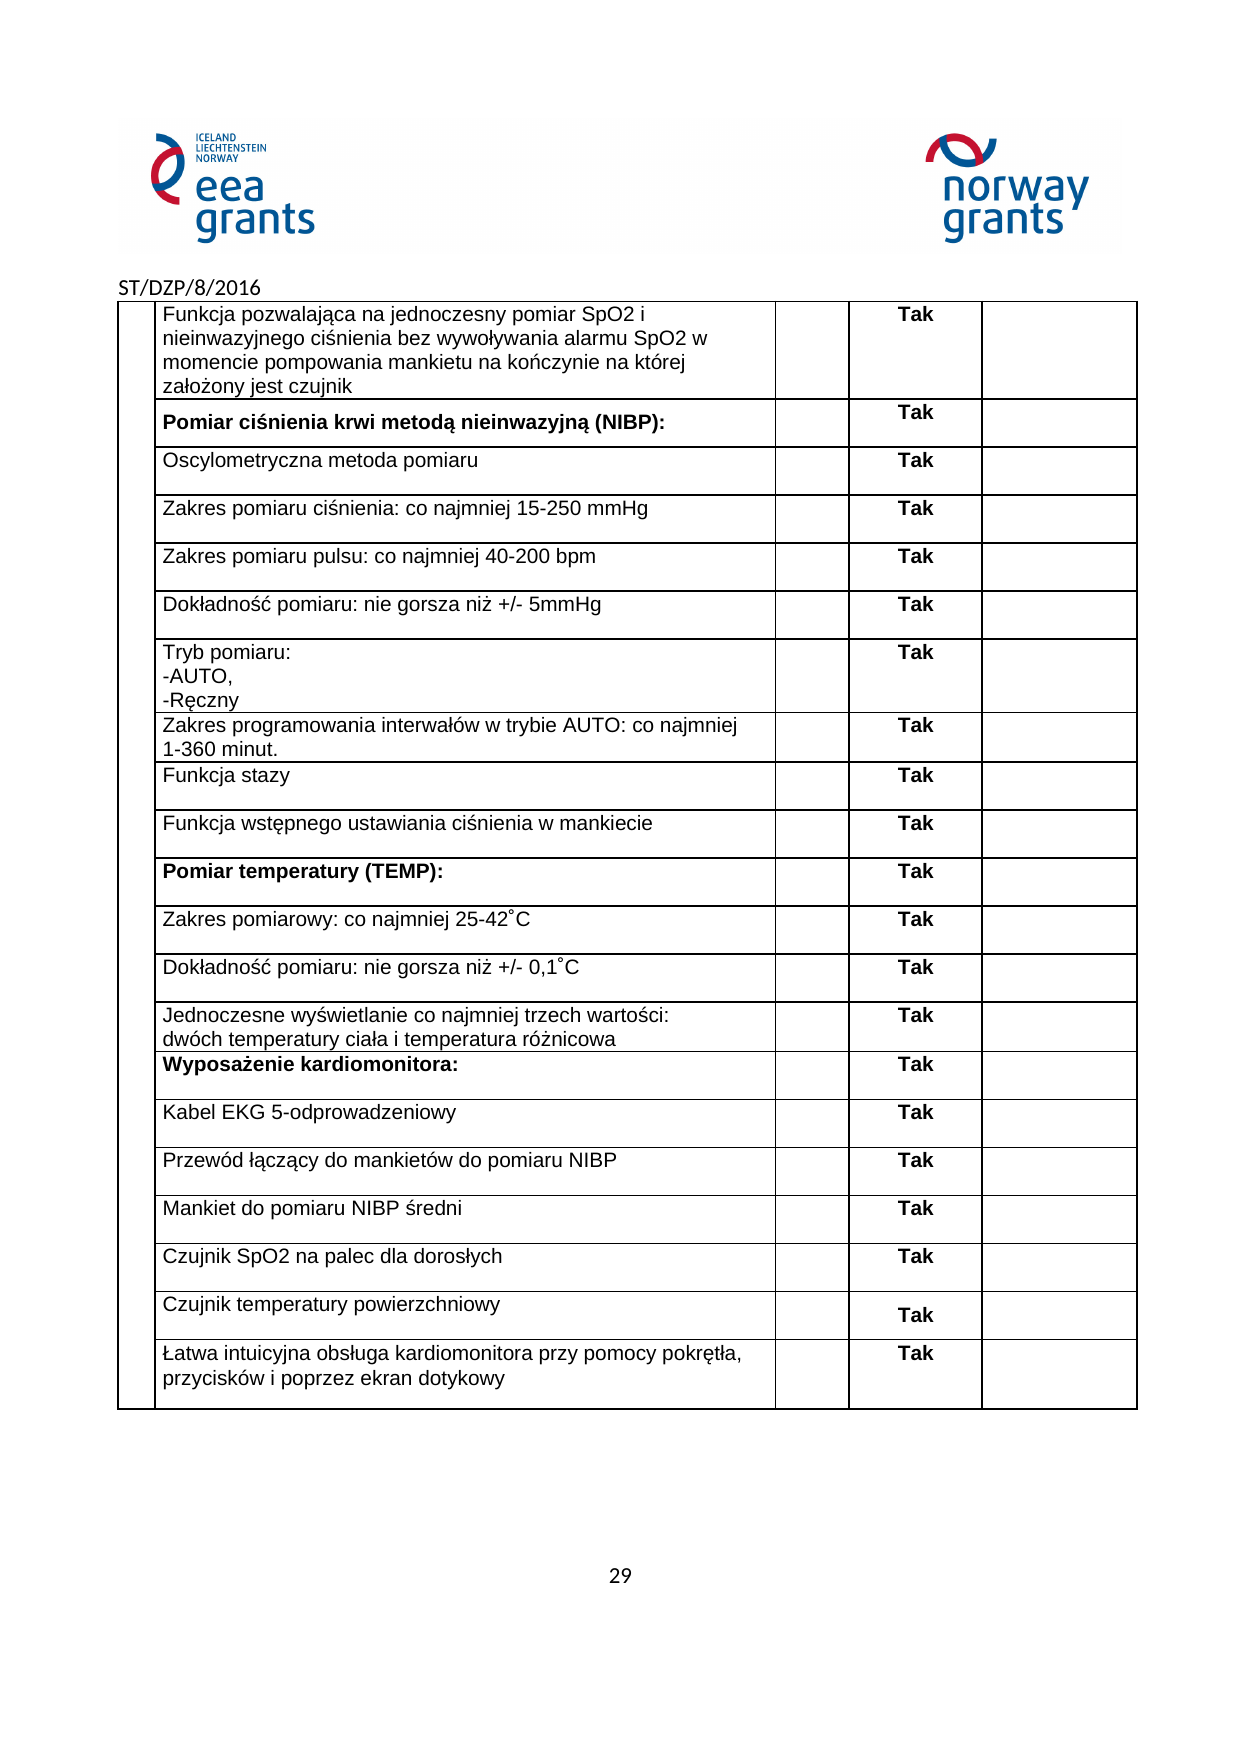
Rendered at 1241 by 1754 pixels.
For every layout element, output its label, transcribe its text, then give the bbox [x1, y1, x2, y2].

table_cell Tak [850, 713, 981, 761]
table_cell [983, 763, 1136, 809]
table_cell [776, 1052, 848, 1099]
table_cell Funkcja wstępnego ustawiania ciśnienia w mankiecie [156, 811, 775, 857]
table_cell Dokładność pomiaru: nie gorsza niż +/- 0,1˚C [156, 955, 775, 1001]
table_cell [776, 302, 848, 398]
table_cell [776, 811, 848, 857]
table_cell [983, 1340, 1136, 1408]
table_cell [983, 1100, 1136, 1147]
table_cell Jednoczesne wyświetlanie co najmniej trzech wartości: dwóch temperatury ciała i temperatura różnicowa [156, 1003, 775, 1051]
table_cell Tak [850, 811, 981, 857]
table_cell [776, 400, 848, 446]
table_cell Tak [850, 1052, 981, 1099]
table_cell Tak [850, 1100, 981, 1147]
table_cell Tak [850, 592, 981, 638]
table_cell [983, 1196, 1136, 1243]
table_cell [776, 1340, 848, 1408]
table_cell [983, 859, 1136, 905]
table_cell Tak [850, 955, 981, 1001]
table_cell [776, 859, 848, 905]
table_cell Tak [850, 448, 981, 494]
table_cell Funkcja stazy [156, 763, 775, 809]
table_cell [776, 448, 848, 494]
table_cell [983, 496, 1136, 542]
table_cell [119, 302, 154, 1408]
table_cell Kabel EKG 5-odprowadzeniowy [156, 1100, 775, 1147]
table_cell Tak [850, 763, 981, 809]
table_cell [983, 1244, 1136, 1291]
table_cell [776, 1100, 848, 1147]
table_cell Tak [850, 907, 981, 953]
table_cell Dokładność pomiaru: nie gorsza niż +/- 5mmHg [156, 592, 775, 638]
table_cell Tak [850, 1196, 981, 1243]
table_cell [776, 1003, 848, 1051]
table_cell [983, 907, 1136, 953]
table_cell Tak [850, 496, 981, 542]
table_cell Tak [850, 400, 981, 446]
table_cell [776, 1196, 848, 1243]
table_cell Czujnik SpO2 na palec dla dorosłych [156, 1244, 775, 1291]
table_cell [983, 1148, 1136, 1195]
table_cell [776, 713, 848, 761]
table_cell [776, 907, 848, 953]
table_cell Wyposażenie kardiomonitora: [156, 1052, 775, 1099]
table_cell Przewód łączący do mankietów do pomiaru NIBP [156, 1148, 775, 1195]
table_cell Zakres programowania interwałów w trybie AUTO: co najmniej 1-360 minut. [156, 713, 775, 761]
table_cell [983, 713, 1136, 761]
table_cell [776, 544, 848, 590]
table_cell [776, 763, 848, 809]
table_cell [983, 400, 1136, 446]
table_cell Tak [850, 1340, 981, 1408]
table_cell Tak [850, 544, 981, 590]
table_cell [983, 640, 1136, 712]
table_cell Tak [850, 859, 981, 905]
table_cell Tak [850, 1244, 981, 1291]
table_cell Zakres pomiarowy: co najmniej 25-42˚C [156, 907, 775, 953]
table_cell Łatwa intuicyjna obsługa kardiomonitora przy pomocy pokrętła, przycisków i poprzez ekran dotykowy [156, 1340, 775, 1408]
table_cell Funkcja pozwalająca na jednoczesny pomiar SpO2 i nieinwazyjnego ciśnienia bez wywoływania alarmu SpO2 w momencie pompowania mankietu na kończynie na której założony jest czujnik [156, 302, 775, 398]
table_cell [983, 592, 1136, 638]
table_cell [983, 544, 1136, 590]
table_cell [776, 1244, 848, 1291]
table_cell Czujnik temperatury powierzchniowy [156, 1292, 775, 1339]
table_cell Tak [850, 1003, 981, 1051]
table_cell [776, 1148, 848, 1195]
table_cell Zakres pomiaru ciśnienia: co najmniej 15-250 mmHg [156, 496, 775, 542]
table_cell Pomiar ciśnienia krwi metodą nieinwazyjną (NIBP): [156, 400, 775, 446]
table_cell [776, 496, 848, 542]
table_cell Pomiar temperatury (TEMP): [156, 859, 775, 905]
table_cell Tak [850, 1292, 981, 1339]
table_cell [983, 955, 1136, 1001]
table_cell [776, 1292, 848, 1339]
table_cell Oscylometryczna metoda pomiaru [156, 448, 775, 494]
table_cell [983, 1052, 1136, 1099]
table_cell [983, 448, 1136, 494]
table_cell Tak [850, 302, 981, 398]
table_cell Mankiet do pomiaru NIBP średni [156, 1196, 775, 1243]
table_cell Zakres pomiaru pulsu: co najmniej 40-200 bpm [156, 544, 775, 590]
table_cell Tak [850, 640, 981, 712]
table_cell [983, 811, 1136, 857]
table_cell Tak [850, 1148, 981, 1195]
table_cell [776, 640, 848, 712]
table_cell [776, 955, 848, 1001]
table_cell [983, 302, 1136, 398]
table_cell Tryb pomiaru: -AUTO, -Ręczny [156, 640, 775, 712]
table_cell [983, 1003, 1136, 1051]
table_cell [776, 592, 848, 638]
table_cell [983, 1292, 1136, 1339]
